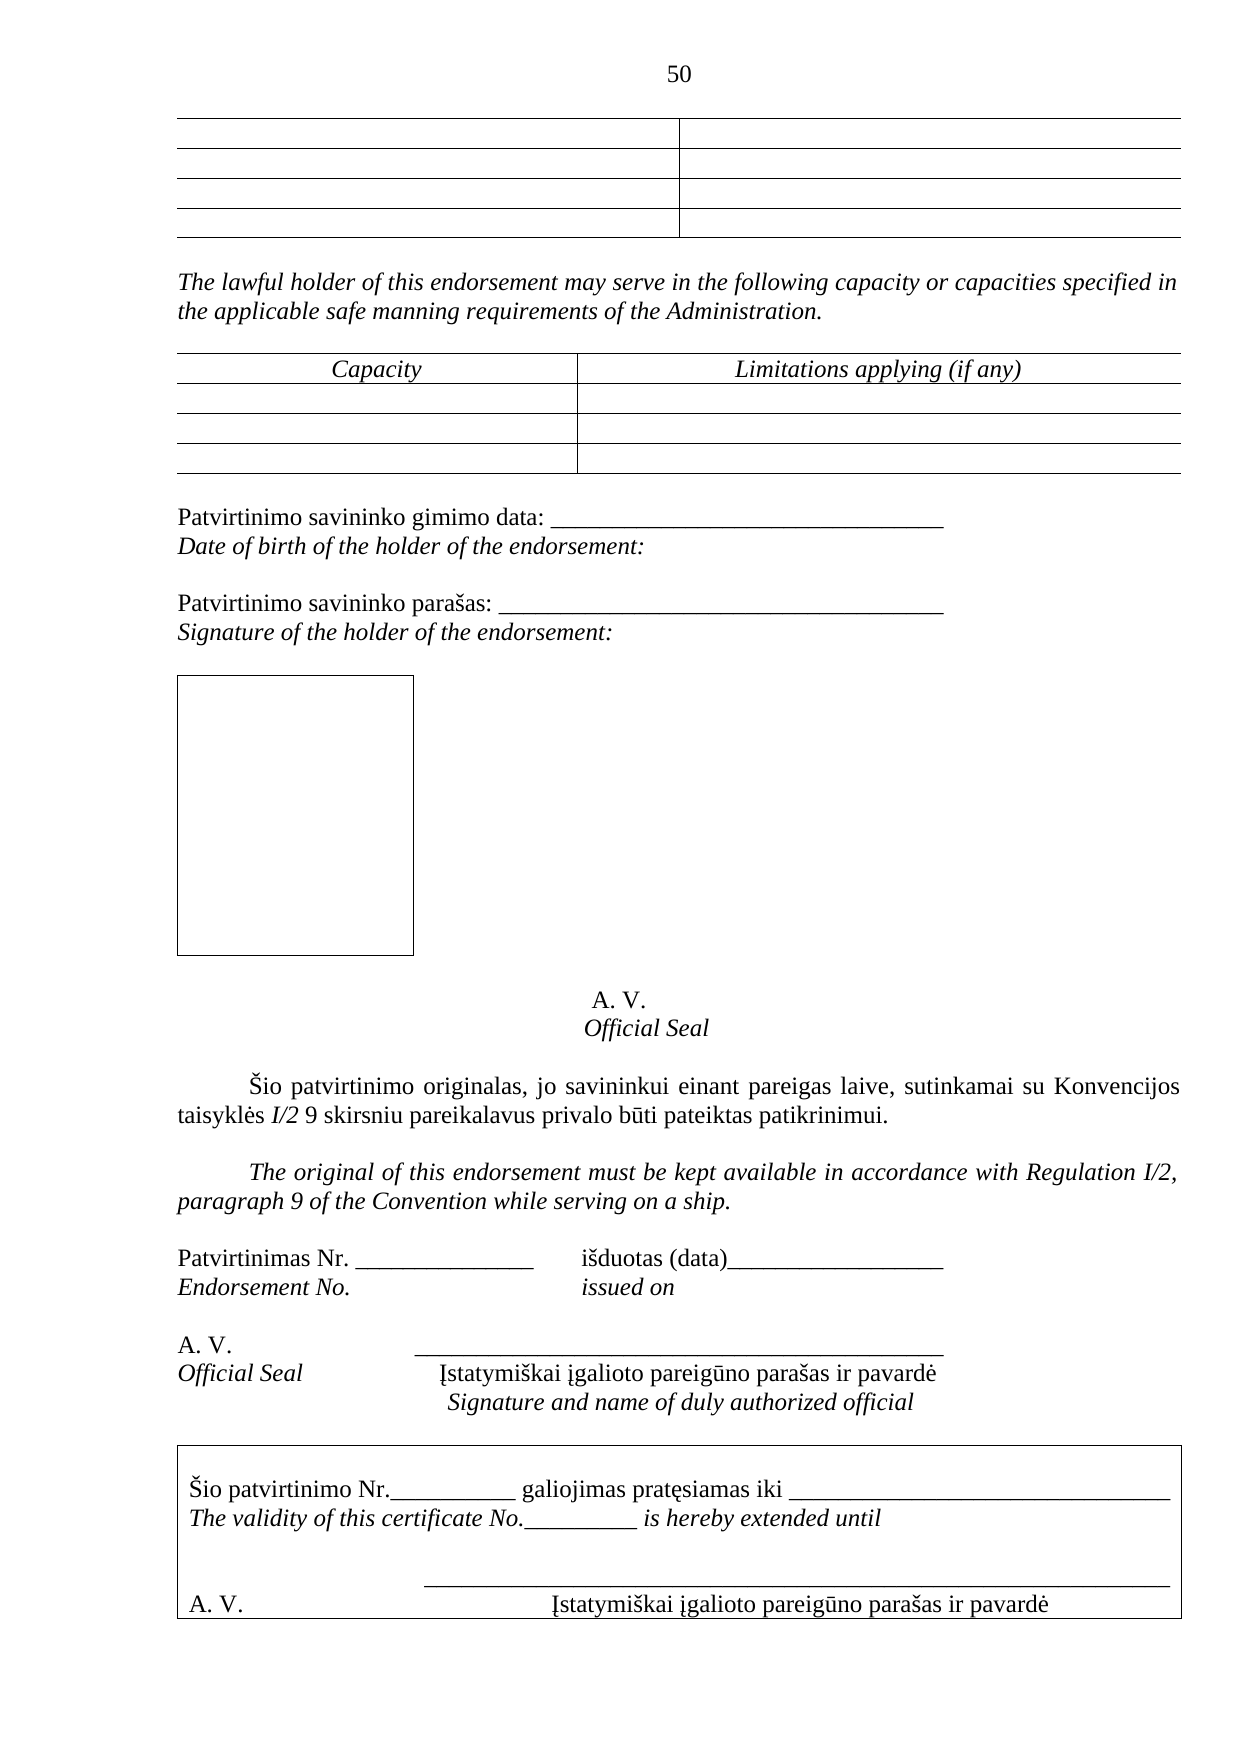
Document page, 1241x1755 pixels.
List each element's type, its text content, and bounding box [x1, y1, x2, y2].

table_header Šio patvirtinimo Nr.__________ galiojimas pratęsiamas iki The validity of this certificate No._________ is hereby extended until A. V. Įstatymiškai įgalioto pareigūno parašas ir pavardė Official Seal Signature and name of duly authorized official Pratęsimo data Date of revalidation Šio patvirtinimo Nr.______ galiojimas pratęsiamas iki The validity of this certificate No._________ is hereby extended until A. V. Įstatymiškai įgalioto pareigūno parašas ir pavardė Official Seal Signature and name of duly authorized official Pratęsimo data Date of revalidation [178, 1446, 1181, 1618]
table_header [178, 676, 413, 955]
text Signature and name of duly authorized official [177, 1387, 1181, 1416]
table_cell [177, 384, 577, 413]
table_cell [177, 414, 577, 443]
table_cell [177, 209, 679, 237]
text The lawful holder of this endorsement may serve in the following capacity or capacities specified in the applicable safe manning requirements of the Administration. [177, 267, 1181, 324]
table_cell [680, 209, 1181, 237]
table_cell [578, 384, 1181, 413]
table_cell [177, 149, 679, 178]
table_cell [177, 119, 679, 148]
table_cell [680, 149, 1181, 178]
table_header Limitations applying (if any) [578, 354, 1181, 383]
text A. V. [177, 1330, 1181, 1358]
text Patvirtinimo savininko parašas: [177, 588, 1181, 617]
table_cell [177, 179, 679, 207]
table_header Capacity [177, 354, 577, 383]
table_cell [680, 119, 1181, 148]
text Official Seal Įstatymiškai įgalioto pareigūno parašas ir pavardė [177, 1358, 1181, 1387]
table_cell [177, 444, 577, 472]
table_cell [578, 444, 1181, 472]
table_cell [578, 414, 1181, 443]
text Patvirtinimas Nr. išduotas (data) [177, 1243, 1181, 1272]
text Endorsement No. issued on [177, 1272, 1181, 1301]
text Signature of the holder of the endorsement: [177, 617, 1181, 646]
text Official Seal [177, 1013, 1181, 1042]
text The original of this endorsement must be kept available in accordance with Regulation I/2, paragraph 9 of the Convention while serving on a ship. [177, 1157, 1181, 1215]
table_cell [680, 179, 1181, 207]
text Patvirtinimo savininko gimimo data: [177, 502, 1181, 531]
text A. V. [177, 985, 1181, 1013]
text Date of birth of the holder of the endorsement: [177, 531, 1181, 560]
text Šio patvirtinimo originalas, jo savininkui einant pareigas laive, sutinkamai su Konvencijos taisyklės I/2 9 skirsniu pareikalavus privalo būti pateiktas patikrinimui. [177, 1071, 1181, 1128]
